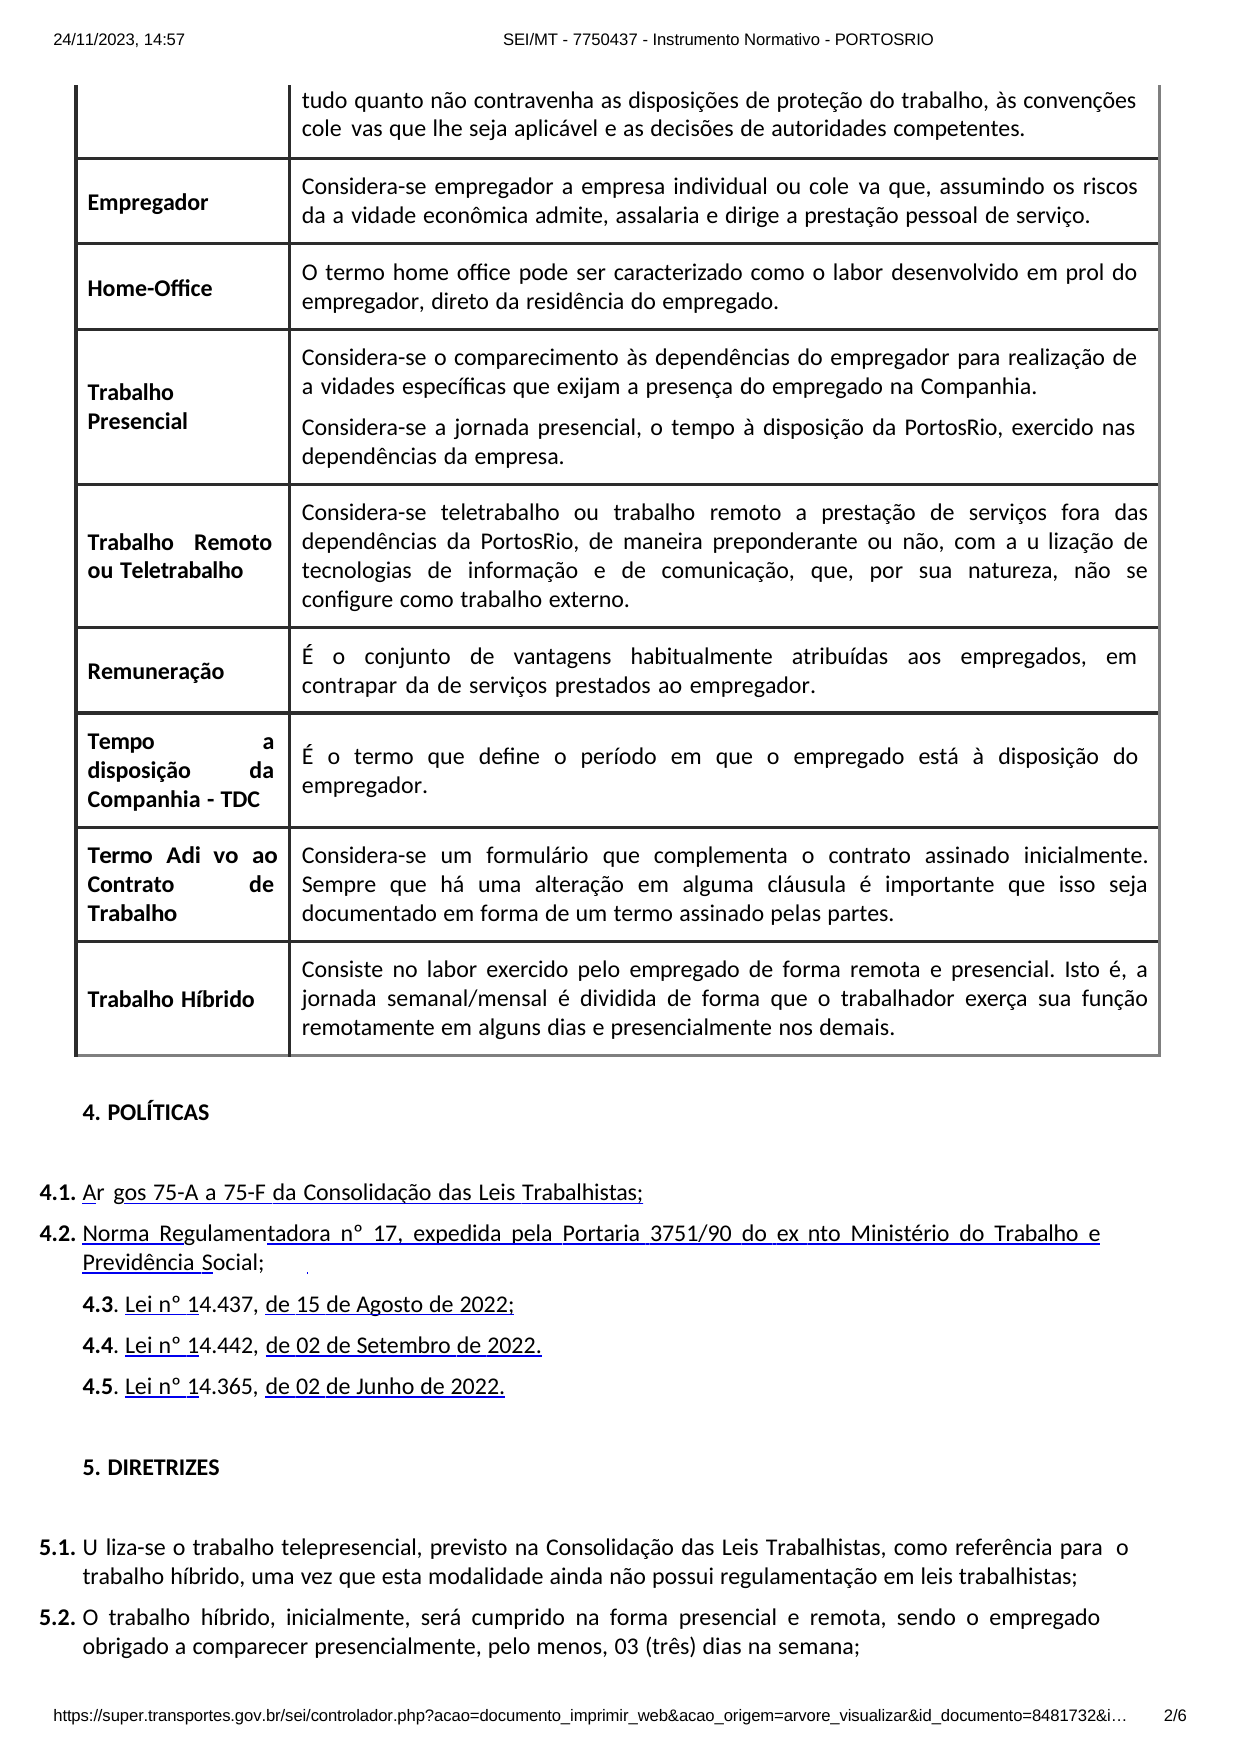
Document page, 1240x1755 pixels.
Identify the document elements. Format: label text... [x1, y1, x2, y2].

text 5. DIRETRIZES [82, 1452, 1157, 1481]
list O trabalho híbrido, inicialmente, será cumprido na forma presencial e remota, sendo o empregado obrigado a comparecer presencialmente, pelo menos, 03 (três) dias na semana; [42, 1602, 1157, 1660]
table_cell Trabalho Híbrido [78, 943, 288, 1054]
table_cell Considera-se um formulário que complementa o contrato assinado inicialmente. Sempre que há uma alteração em alguma cláusula é importante que isso seja documentado em forma de um termo assinado pelas partes. [291, 829, 1158, 940]
list Ar gos 75-A a 75-F da Consolidação das Leis Trabalhistas; [42, 1177, 1198, 1207]
text 4.5. Lei nº 14.365, de 02 de Junho de 2022. [82, 1371, 1198, 1400]
table_cell Tempo a disposição da Companhia - TDC [78, 715, 288, 826]
table_cell O termo home oﬃce pode ser caracterizado como o labor desenvolvido em prol do empregador, direto da residência do empregado. [291, 245, 1158, 327]
table_cell É o conjunto de vantagens habitualmente atribuídas aos empregados, em contrapar da de serviços prestados ao empregador. [291, 629, 1158, 711]
table_cell Remuneração [78, 629, 288, 711]
table_cell Trabalho Remoto ou Teletrabalho [78, 486, 288, 626]
text 4. POLÍTICAS [82, 1097, 1157, 1126]
table_header tudo quanto não contravenha as disposições de proteção do trabalho, às convenções cole vas que lhe seja aplicável e as decisões de autoridades competentes. [291, 85, 1158, 157]
table_cell É o termo que deﬁne o período em que o empregado está à disposição do empregador. [291, 715, 1158, 826]
text 4.4. Lei nº 14.442, de 02 de Setembro de 2022. [82, 1330, 1198, 1359]
text 4.3. Lei nº 14.437, de 15 de Agosto de 2022; [82, 1289, 1198, 1318]
list Norma Regulamentadora nº 17, expedida pela Portaria 3751/90 do ex nto Ministério do Trabalho e Previdência Social; [42, 1218, 1157, 1276]
table_cell Termo Adi vo ao Contrato de Trabalho [78, 829, 288, 940]
table_cell Considera-se empregador a empresa individual ou cole va que, assumindo os riscos da a vidade econômica admite, assalaria e dirige a prestação pessoal de serviço. [291, 160, 1158, 242]
table_cell Home-Oﬃce [78, 245, 288, 327]
table_cell Trabalho Presencial [78, 331, 288, 483]
table_header [78, 85, 288, 157]
table_cell Considera-se teletrabalho ou trabalho remoto a prestação de serviços fora das dependências da PortosRio, de maneira preponderante ou não, com a u lização de tecnologias de informação e de comunicação, que, por sua natureza, não se conﬁgure como trabalho externo. [291, 486, 1158, 626]
list U liza-se o trabalho telepresencial, previsto na Consolidação das Leis Trabalhistas, como referência para o trabalho híbrido, uma vez que esta modalidade ainda não possui regulamentação em leis trabalhistas; [42, 1532, 1157, 1590]
table_cell Consiste no labor exercido pelo empregado de forma remota e presencial. Isto é, a jornada semanal/mensal é dividida de forma que o trabalhador exerça sua função remotamente em alguns dias e presencialmente nos demais. [291, 943, 1158, 1054]
table_cell Considera-se o comparecimento às dependências do empregador para realização de a vidades especíﬁcas que exijam a presença do empregado na Companhia. Considera-se a jornada presencial, o tempo à disposição da PortosRio, exercido nas dependências da empresa. [291, 331, 1158, 483]
table_cell Empregador [78, 160, 288, 242]
